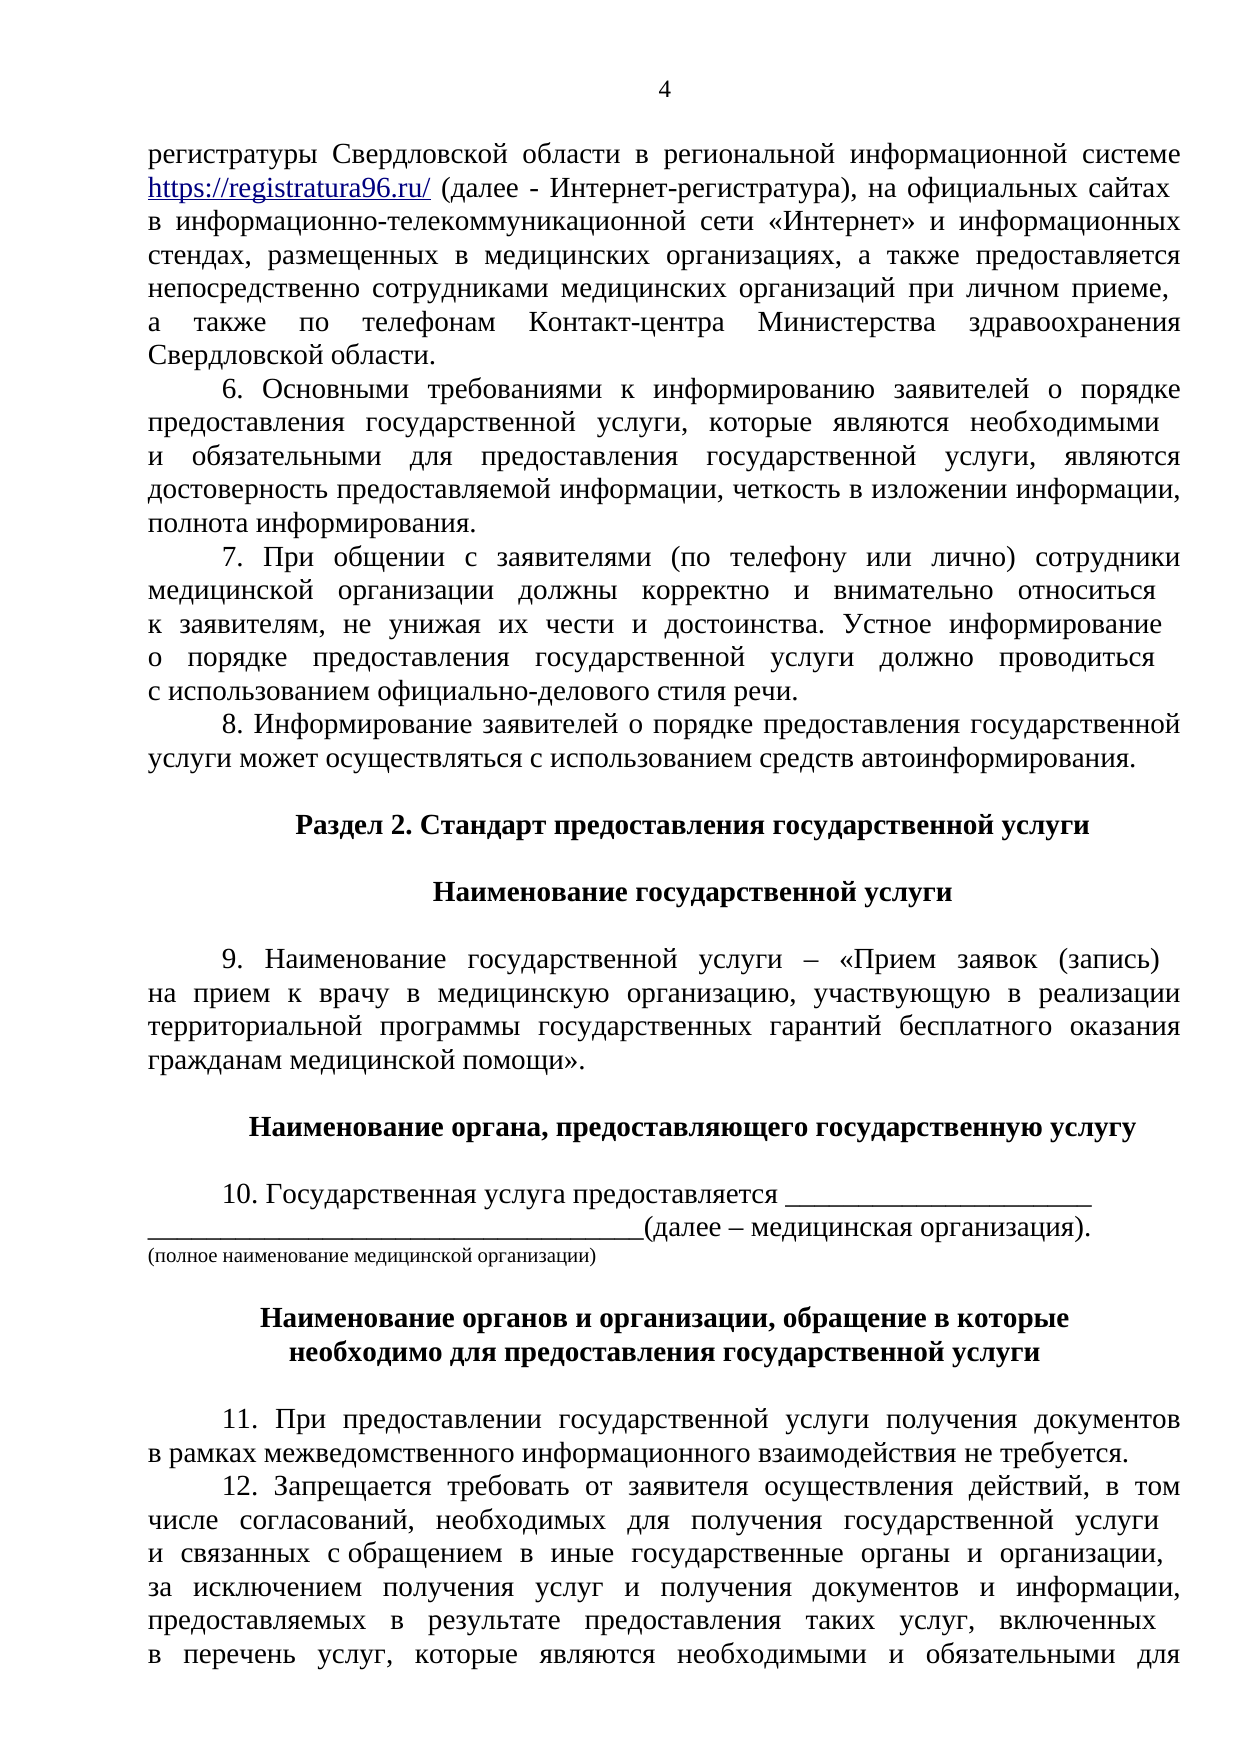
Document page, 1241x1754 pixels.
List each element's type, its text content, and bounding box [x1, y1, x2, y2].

text 12. Запрещается требовать от заявителя осуществления действий, в том числе согласований, необходимых для получения государственной услуги и связанных с обращением в иные государственные органы и организации, за исключением получения услуг и получения документов и информации, предоставляемых в результате предоставления таких услуг, включенных в перечень услуг, которые являются необходимыми и обязательными для [148, 1468, 1181, 1669]
text необходимо для предоставления государственной услуги [148, 1334, 1181, 1368]
text 6. Основными требованиями к информированию заявителей о порядке предоставления государственной услуги, которые являются необходимыми и обязательными для предоставления государственной услуги, являются достоверность предоставляемой информации, четкость в изложении информации, полнота информирования. [148, 371, 1181, 539]
text Наименование органа, предоставляющего государственную услугу [148, 1109, 1181, 1142]
text 7. При общении с заявителями (по телефону или лично) сотрудники медицинской организации должны корректно и внимательно относиться к заявителям, не унижая их чести и достоинства. Устное информирование о порядке предоставления государственной услуги должно проводиться с использованием официально-делового стиля речи. [148, 539, 1181, 706]
text 8. Информирование заявителей о порядке предоставления государственной услуги может осуществляться с использованием средств автоинформирования. [148, 706, 1181, 773]
text регистратуры Свердловской области в региональной информационной системе https://registratura96.ru/ (далее - Интернет-регистратура), на официальных сайтах в информационно-телекоммуникационной сети «Интернет» и информационных стендах, размещенных в медицинских организациях, а также предоставляется непосредственно сотрудниками медицинских организаций при личном приеме, а также по телефонам Контакт-центра Министерства здравоохранения Свердловской области. [148, 136, 1181, 371]
text __________________________________(далее – медицинская организация). [148, 1209, 1181, 1243]
text 9. Наименование государственной услуги – «Прием заявок (запись) на прием к врачу в медицинскую организацию, участвующую в реализации территориальной программы государственных гарантий бесплатного оказания гражданам медицинской помощи». [148, 941, 1181, 1075]
text Раздел 2. Стандарт предоставления государственной услуги [148, 807, 1181, 841]
text (полное наименование медицинской организации) [148, 1243, 1181, 1267]
text Наименование органов и организации, обращение в которые [148, 1301, 1181, 1334]
text Наименование государственной услуги [148, 874, 1181, 908]
text 11. При предоставлении государственной услуги получения документов в рамках межведомственного информационного взаимодействия не требуется. [148, 1401, 1181, 1468]
text 10. Государственная услуга предоставляется _____________________ [148, 1176, 1181, 1209]
